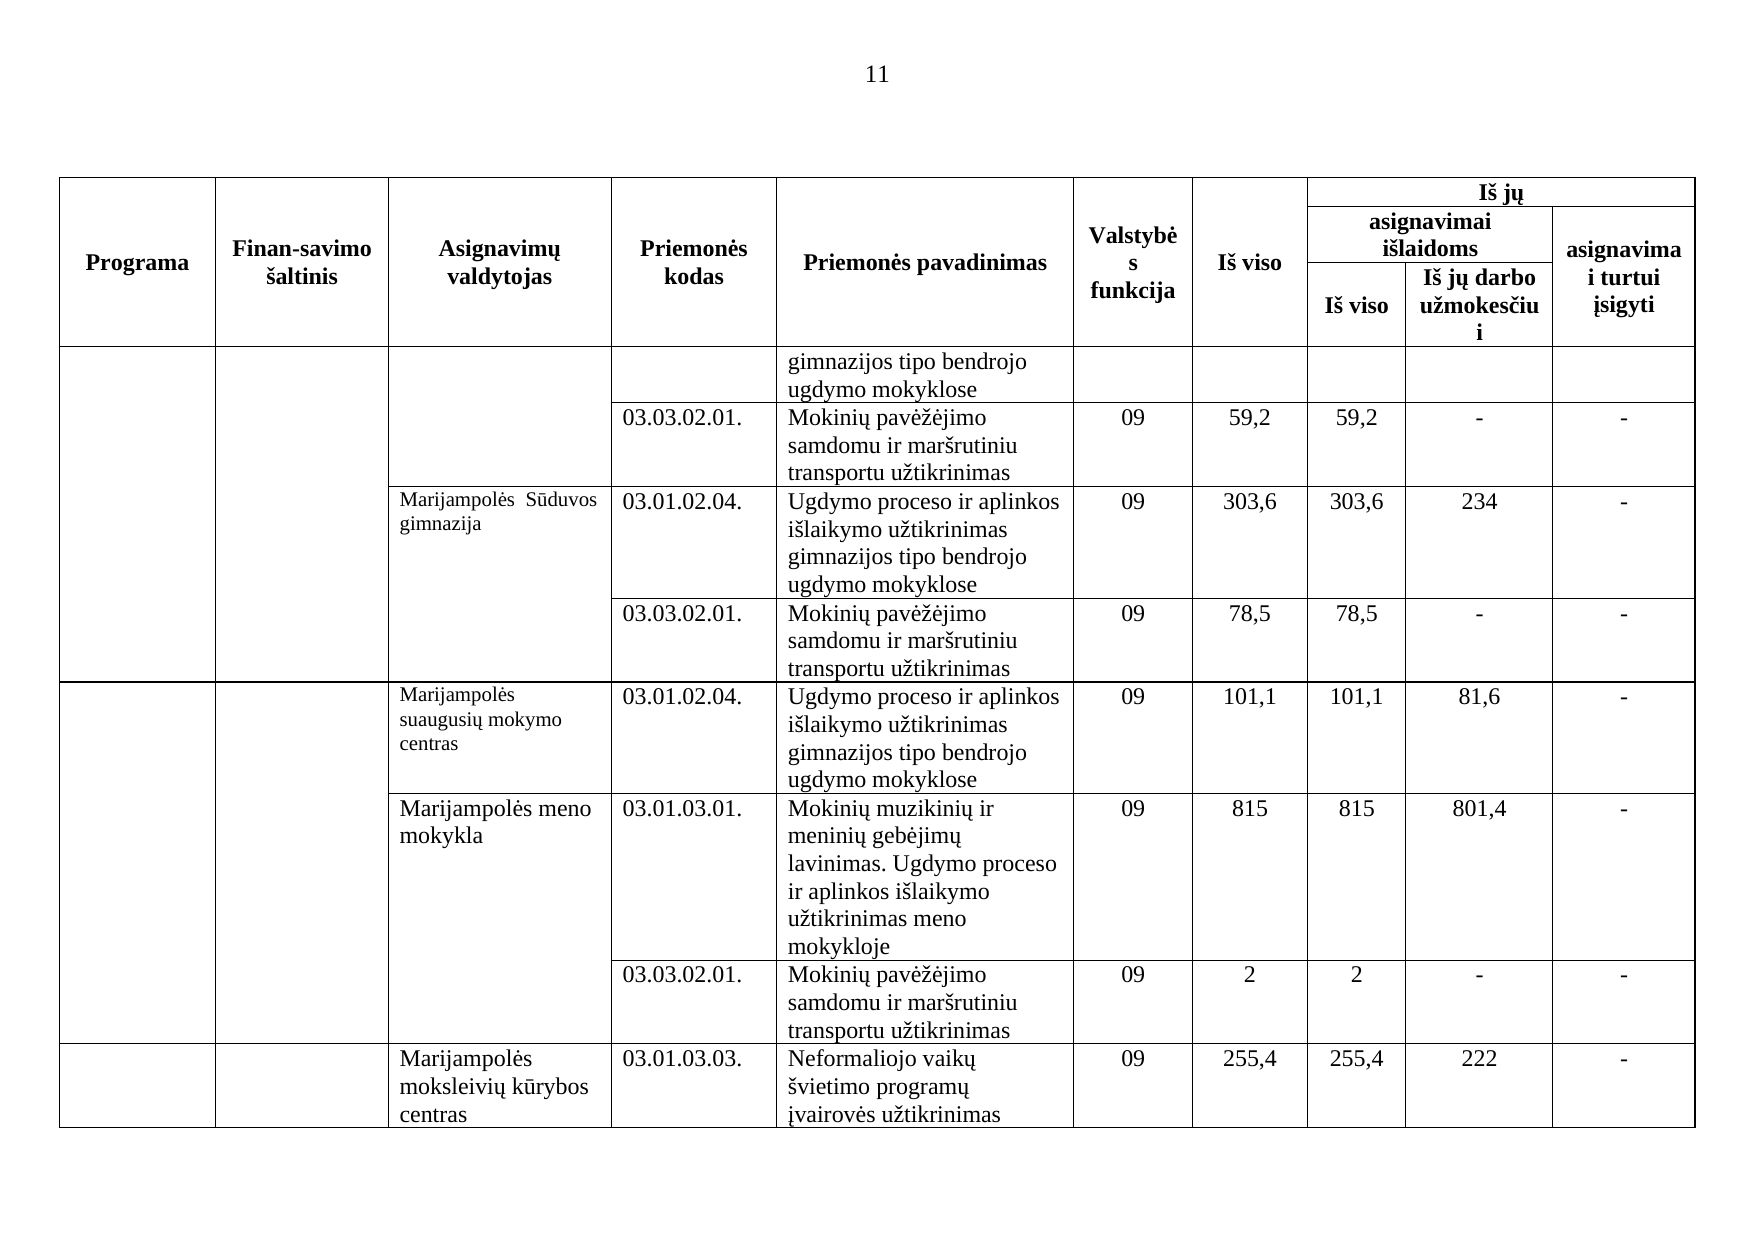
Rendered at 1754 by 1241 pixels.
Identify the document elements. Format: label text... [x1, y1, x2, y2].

table_cell [60, 347, 215, 681]
table_cell 303,6 [1308, 487, 1405, 597]
table_cell 03.01.02.04. [612, 487, 776, 597]
table_cell 815 [1308, 794, 1405, 959]
table_header Priemonės pavadinimas [777, 178, 1073, 346]
table_cell [1406, 347, 1552, 402]
table_cell 03.03.02.01. [612, 599, 776, 681]
table_cell [216, 683, 388, 793]
table_cell - [1553, 1044, 1694, 1127]
table_cell 59,2 [1193, 403, 1307, 486]
table_cell [216, 347, 388, 681]
table_cell - [1553, 961, 1694, 1043]
table_cell 815 [1193, 794, 1307, 959]
table_cell 03.01.03.03. [612, 1044, 776, 1127]
table_cell 09 [1074, 403, 1192, 486]
table_cell [60, 1044, 215, 1127]
table_cell asignavimai išlaidoms [1308, 207, 1552, 262]
table_cell 222 [1406, 1044, 1552, 1127]
table_cell [1074, 347, 1192, 402]
table_cell Marijampolės Sūduvos gimnazija [389, 487, 611, 681]
table_cell - [1553, 403, 1694, 486]
table_cell - [1553, 487, 1694, 597]
table_cell 59,2 [1308, 403, 1405, 486]
table_cell 03.01.03.01. [612, 794, 776, 959]
table_cell - [1553, 794, 1694, 959]
table_cell [216, 1044, 388, 1127]
table_cell Mokinių pavėžėjimo samdomu ir maršrutiniu transportu užtikrinimas [777, 403, 1073, 486]
table_cell Ugdymo proceso ir aplinkos išlaikymo užtikrinimas gimnazijos tipo bendrojo ugdymo mokyklose [777, 487, 1073, 597]
table_header Programa [60, 178, 215, 346]
table_cell [216, 793, 388, 959]
table_cell Mokinių muzikinių ir meninių gebėjimų lavinimas. Ugdymo proceso ir aplinkos išlaikymo užtikrinimas meno mokykloje [777, 794, 1073, 959]
table_header Iš viso [1193, 178, 1307, 346]
table_cell Mokinių pavėžėjimo samdomu ir maršrutiniu transportu užtikrinimas [777, 961, 1073, 1043]
table_cell Mokinių pavėžėjimo samdomu ir maršrutiniu transportu užtikrinimas [777, 599, 1073, 681]
table_cell 81,6 [1406, 683, 1552, 793]
table_cell 303,6 [1193, 487, 1307, 597]
table_cell 03.01.02.04. [612, 683, 776, 793]
table_cell 101,1 [1308, 683, 1405, 793]
table_cell [1308, 347, 1405, 402]
table_cell - [1406, 961, 1552, 1043]
table_cell [60, 960, 215, 1043]
table_cell [612, 347, 776, 402]
table_cell Marijampolės meno mokykla [389, 794, 611, 959]
table_header Valstybės funkcija [1074, 178, 1192, 346]
table_cell 09 [1074, 1044, 1192, 1127]
table_cell [1193, 347, 1307, 402]
table_cell 234 [1406, 487, 1552, 597]
table_cell 255,4 [1193, 1044, 1307, 1127]
table_cell 03.03.02.01. [612, 961, 776, 1043]
table_cell Iš viso [1308, 263, 1405, 346]
table_cell - [1553, 599, 1694, 681]
table_cell Iš jų darbo užmokesčiui [1406, 263, 1552, 346]
table_cell 78,5 [1308, 599, 1405, 681]
table_cell - [1553, 683, 1694, 793]
table_cell 09 [1074, 599, 1192, 681]
table_cell [60, 683, 215, 793]
table_cell 2 [1308, 961, 1405, 1043]
table_cell - [1553, 347, 1694, 402]
table_cell Marijampolės suaugusių mokymo centras [389, 683, 611, 793]
table_cell 09 [1074, 794, 1192, 959]
table_cell [216, 960, 388, 1043]
table_cell 801,4 [1406, 794, 1552, 959]
table_header Iš jų [1308, 178, 1694, 206]
table_cell Marijampolės moksleivių kūrybos centras [389, 1044, 611, 1127]
table_cell asignavimai turtui įsigyti [1553, 207, 1694, 346]
table_cell 03.03.02.01. [612, 403, 776, 486]
table_cell 09 [1074, 961, 1192, 1043]
table_cell - [1406, 403, 1552, 486]
table_cell 101,1 [1193, 683, 1307, 793]
table_cell [60, 793, 215, 959]
table_cell - [1406, 599, 1552, 681]
table_header Priemonės kodas [612, 178, 776, 346]
table_header Asignavimų valdytojas [389, 178, 611, 346]
table_header Finan-savimo šaltinis [216, 178, 388, 346]
table_cell 2 [1193, 961, 1307, 1043]
table_cell 09 [1074, 487, 1192, 597]
table_cell Neformaliojo vaikų švietimo programų įvairovės užtikrinimas [777, 1044, 1073, 1127]
table_cell [389, 960, 611, 1043]
table_cell [389, 347, 611, 486]
table_cell Ugdymo proceso ir aplinkos išlaikymo užtikrinimas gimnazijos tipo bendrojo ugdymo mokyklose [777, 683, 1073, 793]
table_cell 255,4 [1308, 1044, 1405, 1127]
table_cell 78,5 [1193, 599, 1307, 681]
table_cell 09 [1074, 683, 1192, 793]
table_cell gimnazijos tipo bendrojo ugdymo mokyklose [777, 347, 1073, 402]
